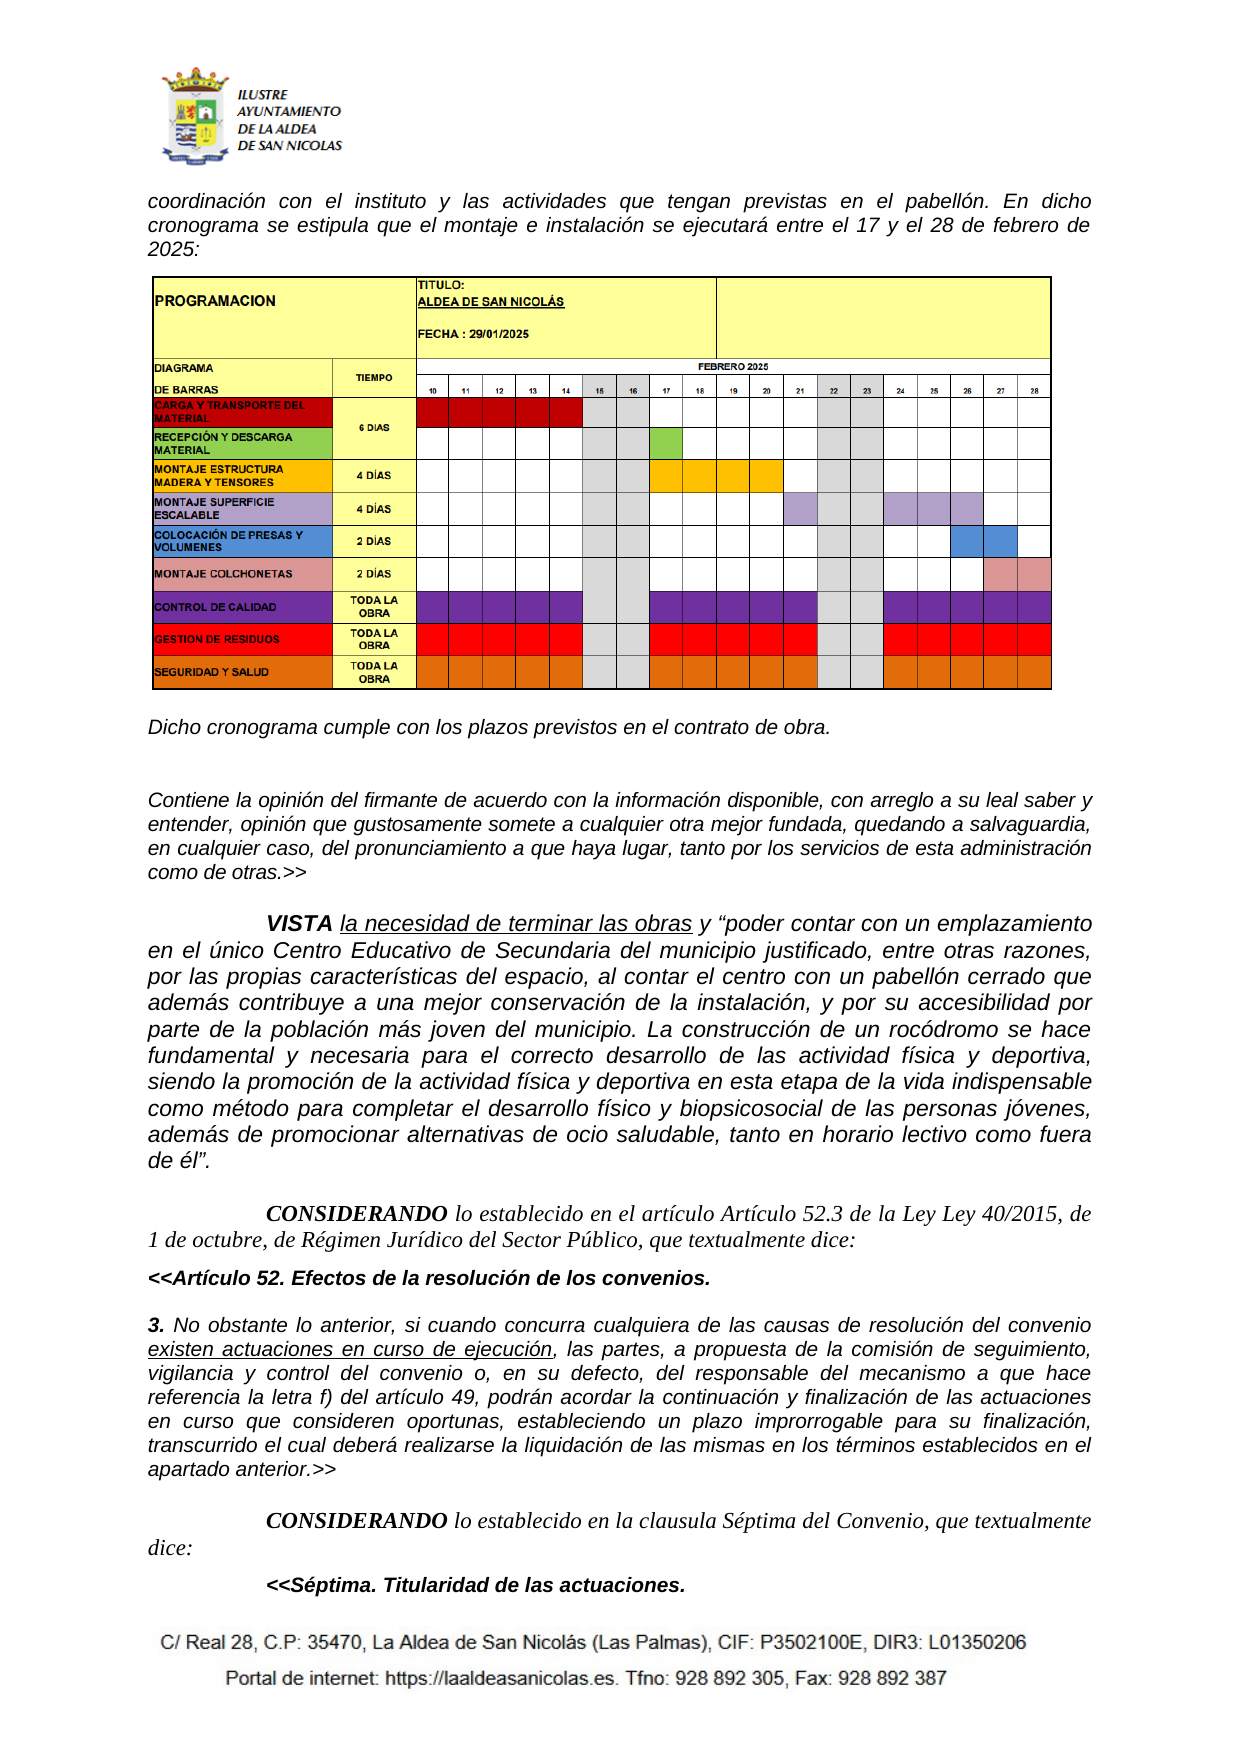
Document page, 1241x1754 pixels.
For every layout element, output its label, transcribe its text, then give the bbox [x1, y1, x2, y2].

text VISTA la necesidad de terminar las obras y “poder contar con un emplazamiento en el único Centro Educativo de Secundaria del municipio justificado, entre otras razones, por las propias características del espacio, al contar el centro con un pabellón cerrado que además contribuye a una mejor conservación de la instalación, y por su accesibilidad por parte de la población más joven del municipio. La construcción de un rocódromo se hace fundamental y necesaria para el correcto desarrollo de las actividad física y deportiva, siendo la promoción de la actividad física y deportiva en esta etapa de la vida indispensable como método para completar el desarrollo físico y biopsicosocial de las personas jóvenes, además de promocionar alternativas de ocio saludable, tanto en horario lectivo como fuera de él”. [148, 910, 1093, 1174]
text CONSIDERANDO lo establecido en el artículo Artículo 52.3 de la Ley Ley 40/2015, de 1 de octubre, de Régimen Jurídico del Sector Público, que textualmente dice: [148, 1200, 1093, 1253]
text <<Séptima. Titularidad de las actuaciones. [148, 1572, 1093, 1596]
picture [148, 273, 1053, 691]
text <<Artículo 52. Efectos de la resolución de los convenios. [148, 1265, 1093, 1289]
picture [148, 59, 358, 173]
text Contiene la opinión del firmante de acuerdo con la información disponible, con arreglo a su leal saber y entender, opinión que gustosamente somete a cualquier otra mejor fundada, quedando a salvaguardia, en cualquier caso, del pronunciamiento a que haya lugar, tanto por los servicios de esta administración como de otras.>> [148, 788, 1093, 884]
text CONSIDERANDO lo establecido en la clausula Séptima del Convenio, que textualmente dice: [148, 1507, 1093, 1560]
picture [148, 1626, 1034, 1694]
text coordinación con el instituto y las actividades que tengan previstas en el pabellón. En dicho cronograma se estipula que el montaje e instalación se ejecutará entre el 17 y el 28 de febrero de 2025: [148, 188, 1093, 260]
text 3. No obstante lo anterior, si cuando concurra cualquiera de las causas de resolución del convenio existen actuaciones en curso de ejecución, las partes, a propuesta de la comisión de seguimiento, vigilancia y control del convenio o, en su defecto, del responsable del mecanismo a que hace referencia la letra f) del artículo 49, podrán acordar la continuación y finalización de las actuaciones en curso que consideren oportunas, estableciendo un plazo improrrogable para su finalización, transcurrido el cual deberá realizarse la liquidación de las mismas en los términos establecidos en el apartado anterior.>> [148, 1313, 1093, 1481]
text Dicho cronograma cumple con los plazos previstos en el contrato de obra. [148, 715, 1093, 739]
